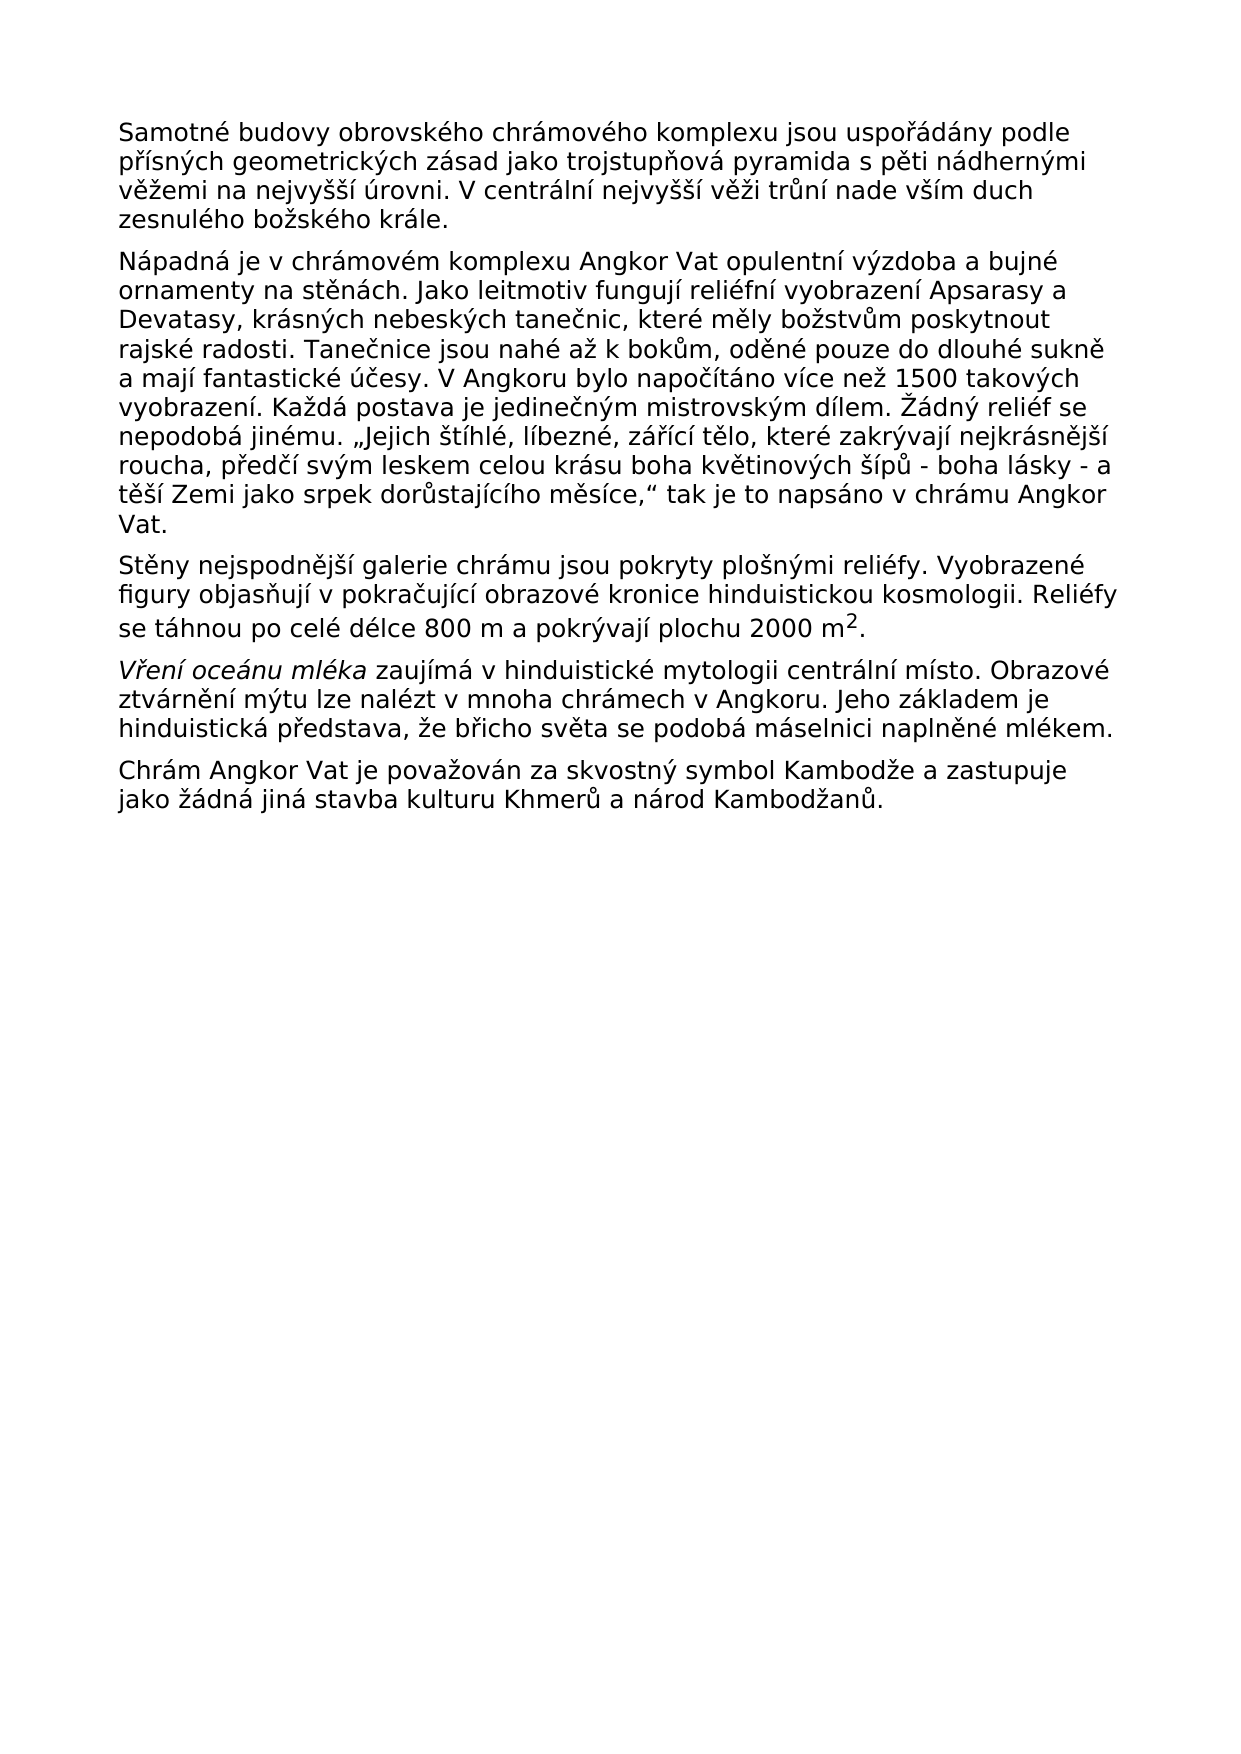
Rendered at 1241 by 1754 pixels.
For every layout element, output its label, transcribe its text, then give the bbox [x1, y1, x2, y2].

text Chrám Angkor Vat je považován za skvostný symbol Kambodže a zastupuje jako žádná jiná stavba kulturu Khmerů a národ Kambodžanů. [118, 756, 1122, 815]
text Samotné budovy obrovského chrámového komplexu jsou uspořádány podle přísných geometrických zásad jako trojstupňová pyramida s pěti nádhernými věžemi na nejvyšší úrovni. V centrální nejvyšší věži trůní nade vším duch zesnulého božského krále. [118, 118, 1122, 235]
text Stěny nejspodnější galerie chrámu jsou pokryty plošnými reliéfy. Vyobrazené figury objasňují v pokračující obrazové kronice hinduistickou kosmologii. Reliéfy se táhnou po celé délce 800 m a pokrývají plochu 2000 m2. [118, 551, 1122, 644]
text Nápadná je v chrámovém komplexu Angkor Vat opulentní výzdoba a bujné ornamenty na stěnách. Jako leitmotiv fungují reliéfní vyobrazení Apsarasy a Devatasy, krásných nebeských tanečnic, které měly božstvům poskytnout rajské radosti. Tanečnice jsou nahé až k bokům, oděné pouze do dlouhé sukně a mají fantastické účesy. V Angkoru bylo napočítáno více než 1500 takových vyobrazení. Každá postava je jedinečným mistrovským dílem. Žádný reliéf se nepodobá jinému. „Jejich štíhlé, líbezné, zářící tělo, které zakrývají nejkrásnější roucha, předčí svým leskem celou krásu boha květinových šípů - boha lásky - a těší Zemi jako srpek dorůstajícího měsíce,“ tak je to napsáno v chrámu Angkor Vat. [118, 247, 1122, 539]
text Vření oceánu mléka zaujímá v hinduistické mytologii centrální místo. Obrazové ztvárnění mýtu lze nalézt v mnoha chrámech v Angkoru. Jeho základem je hinduistická představa, že břicho světa se podobá máselnici naplněné mlékem. [118, 656, 1122, 744]
